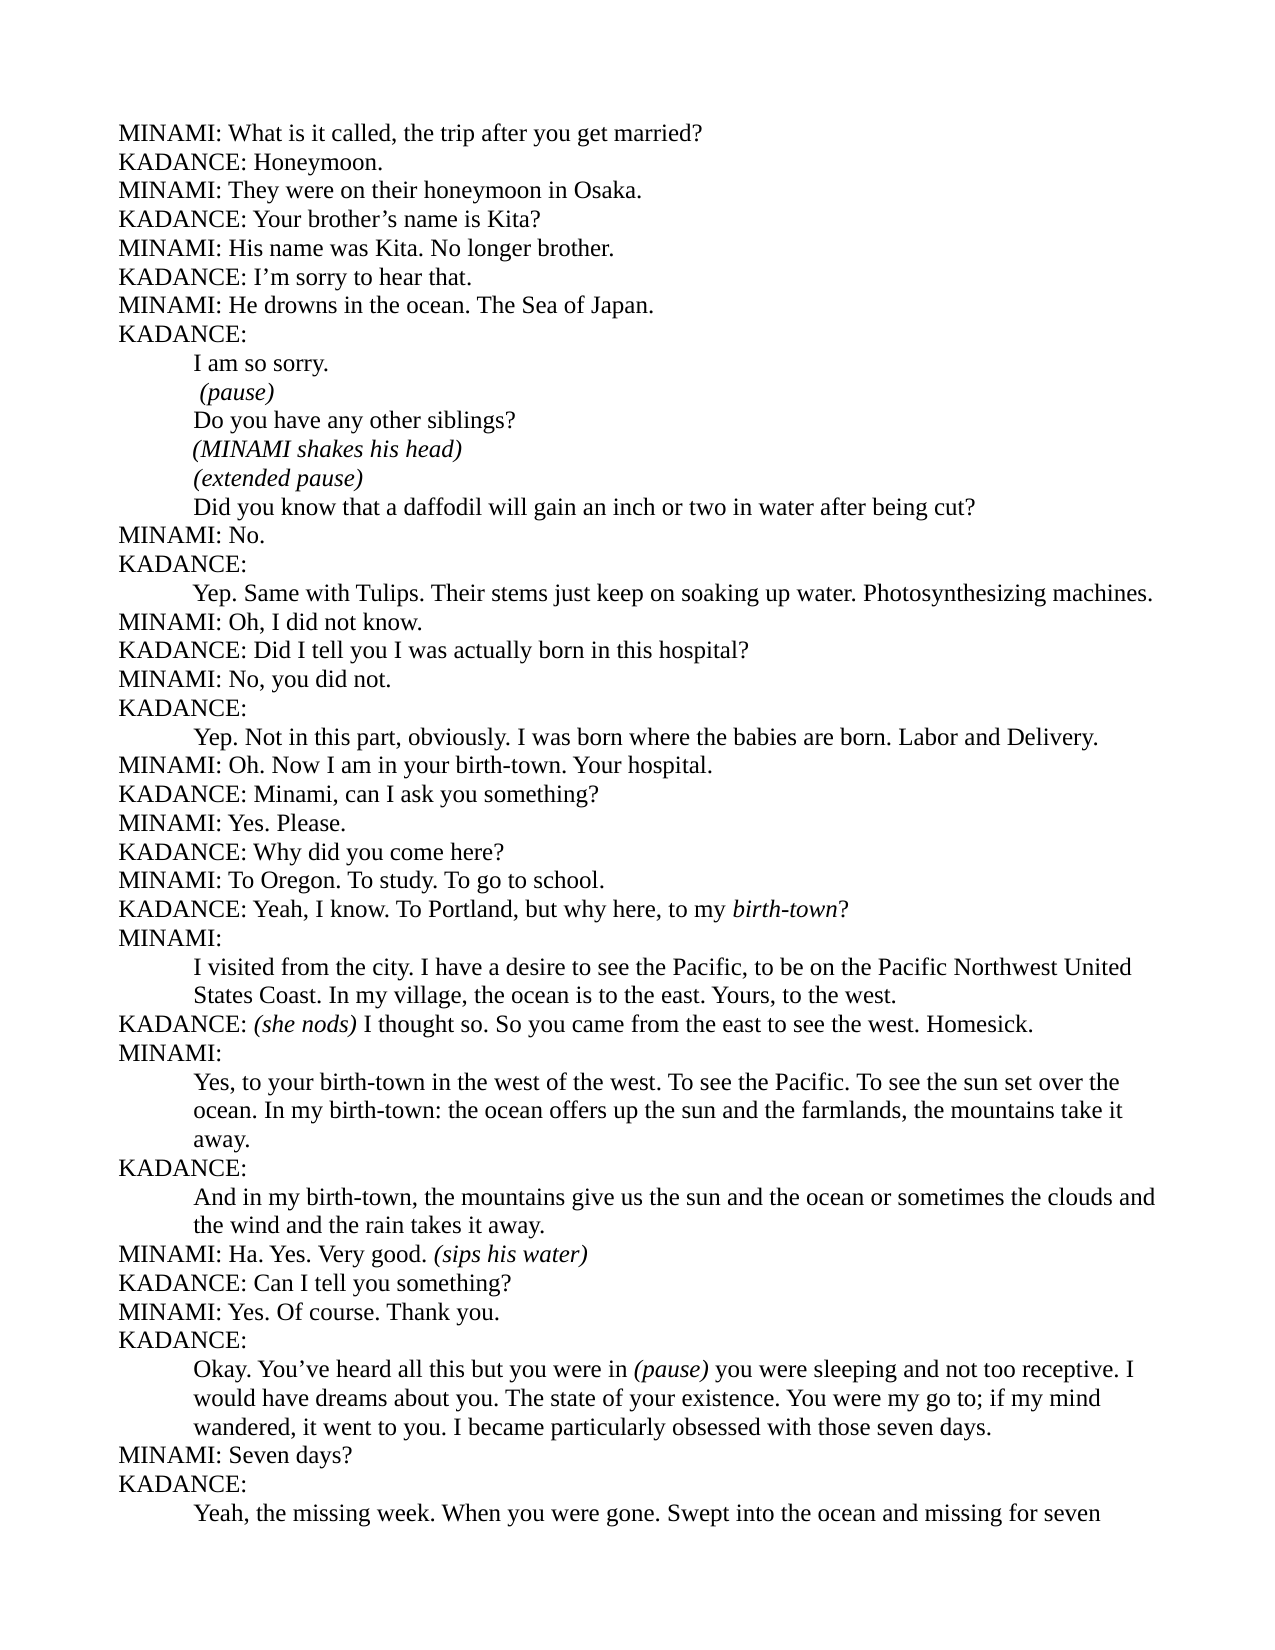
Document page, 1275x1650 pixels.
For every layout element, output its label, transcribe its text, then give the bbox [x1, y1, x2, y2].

text MINAMI: What is it called, the trip after you get married? [118, 118, 1157, 147]
text Did you know that a daffodil will gain an inch or two in water after being cut? [193, 492, 1157, 521]
text MINAMI: Ha. Yes. Very good. (sips his water) [118, 1239, 1157, 1268]
text Do you have any other siblings? [193, 406, 1157, 434]
text KADANCE: Yeah, I know. To Portland, but why here, to my birth-town? [118, 894, 1157, 923]
text KADANCE: [118, 319, 1157, 348]
text KADANCE: (she nods) I thought so. So you came from the east to see the west. Homesick. [118, 1009, 1157, 1038]
text Yes, to your birth-town in the west of the west. To see the Pacific. To see the sun set over the ocean. In my birth-town: the ocean offers up the sun and the farmlands, the mountains take it away. [193, 1067, 1157, 1153]
text KADANCE: Did I tell you I was actually born in this hospital? [118, 636, 1157, 664]
text MINAMI: Oh, I did not know. [118, 607, 1157, 636]
text KADANCE: [118, 693, 1157, 722]
text Yeah, the missing week. When you were gone. Swept into the ocean and missing for seven [193, 1498, 1157, 1527]
text And in my birth-town, the mountains give us the sun and the ocean or sometimes the clouds and the wind and the rain takes it away. [193, 1182, 1157, 1239]
text MINAMI: No, you did not. [118, 664, 1157, 693]
text KADANCE: Minami, can I ask you something? [118, 779, 1157, 808]
text KADANCE: Can I tell you something? [118, 1268, 1157, 1297]
text MINAMI: Seven days? [118, 1441, 1157, 1469]
text MINAMI: No. [118, 521, 1157, 549]
text MINAMI: Oh. Now I am in your birth-town. Your hospital. [118, 751, 1157, 779]
text KADANCE: Your brother’s name is Kita? [118, 204, 1157, 233]
text I visited from the city. I have a desire to see the Pacific, to be on the Pacific Northwest United States Coast. In my village, the ocean is to the east. Yours, to the west. [193, 952, 1157, 1009]
text MINAMI: They were on their honeymoon in Osaka. [118, 176, 1157, 204]
text MINAMI: To Oregon. To study. To go to school. [118, 866, 1157, 894]
text (MINAMI shakes his head) [118, 434, 1157, 463]
text Yep. Same with Tulips. Their stems just keep on soaking up water. Photosynthesizing machines. [118, 578, 1157, 607]
text KADANCE: Honeymoon. [118, 147, 1157, 176]
text KADANCE: [118, 1469, 1157, 1498]
text KADANCE: [118, 1153, 1157, 1182]
text MINAMI: Yes. Of course. Thank you. [118, 1297, 1157, 1326]
text KADANCE: Why did you come here? [118, 837, 1157, 866]
text (extended pause) [193, 463, 1157, 492]
text MINAMI: Yes. Please. [118, 808, 1157, 837]
text MINAMI: [118, 923, 1157, 952]
text KADANCE: I’m sorry to hear that. [118, 262, 1157, 291]
text I am so sorry. [193, 348, 1157, 377]
text KADANCE: [118, 549, 1157, 578]
text (pause) [193, 377, 1157, 406]
text MINAMI: His name was Kita. No longer brother. [118, 233, 1157, 262]
text Yep. Not in this part, obviously. I was born where the babies are born. Labor and Delivery. [193, 722, 1157, 751]
text MINAMI: He drowns in the ocean. The Sea of Japan. [118, 291, 1157, 319]
text Okay. You’ve heard all this but you were in (pause) you were sleeping and not too receptive. I would have dreams about you. The state of your existence. You were my go to; if my mind wandered, it went to you. I became particularly obsessed with those seven days. [193, 1354, 1157, 1441]
text KADANCE: [118, 1326, 1157, 1354]
text MINAMI: [118, 1038, 1157, 1067]
